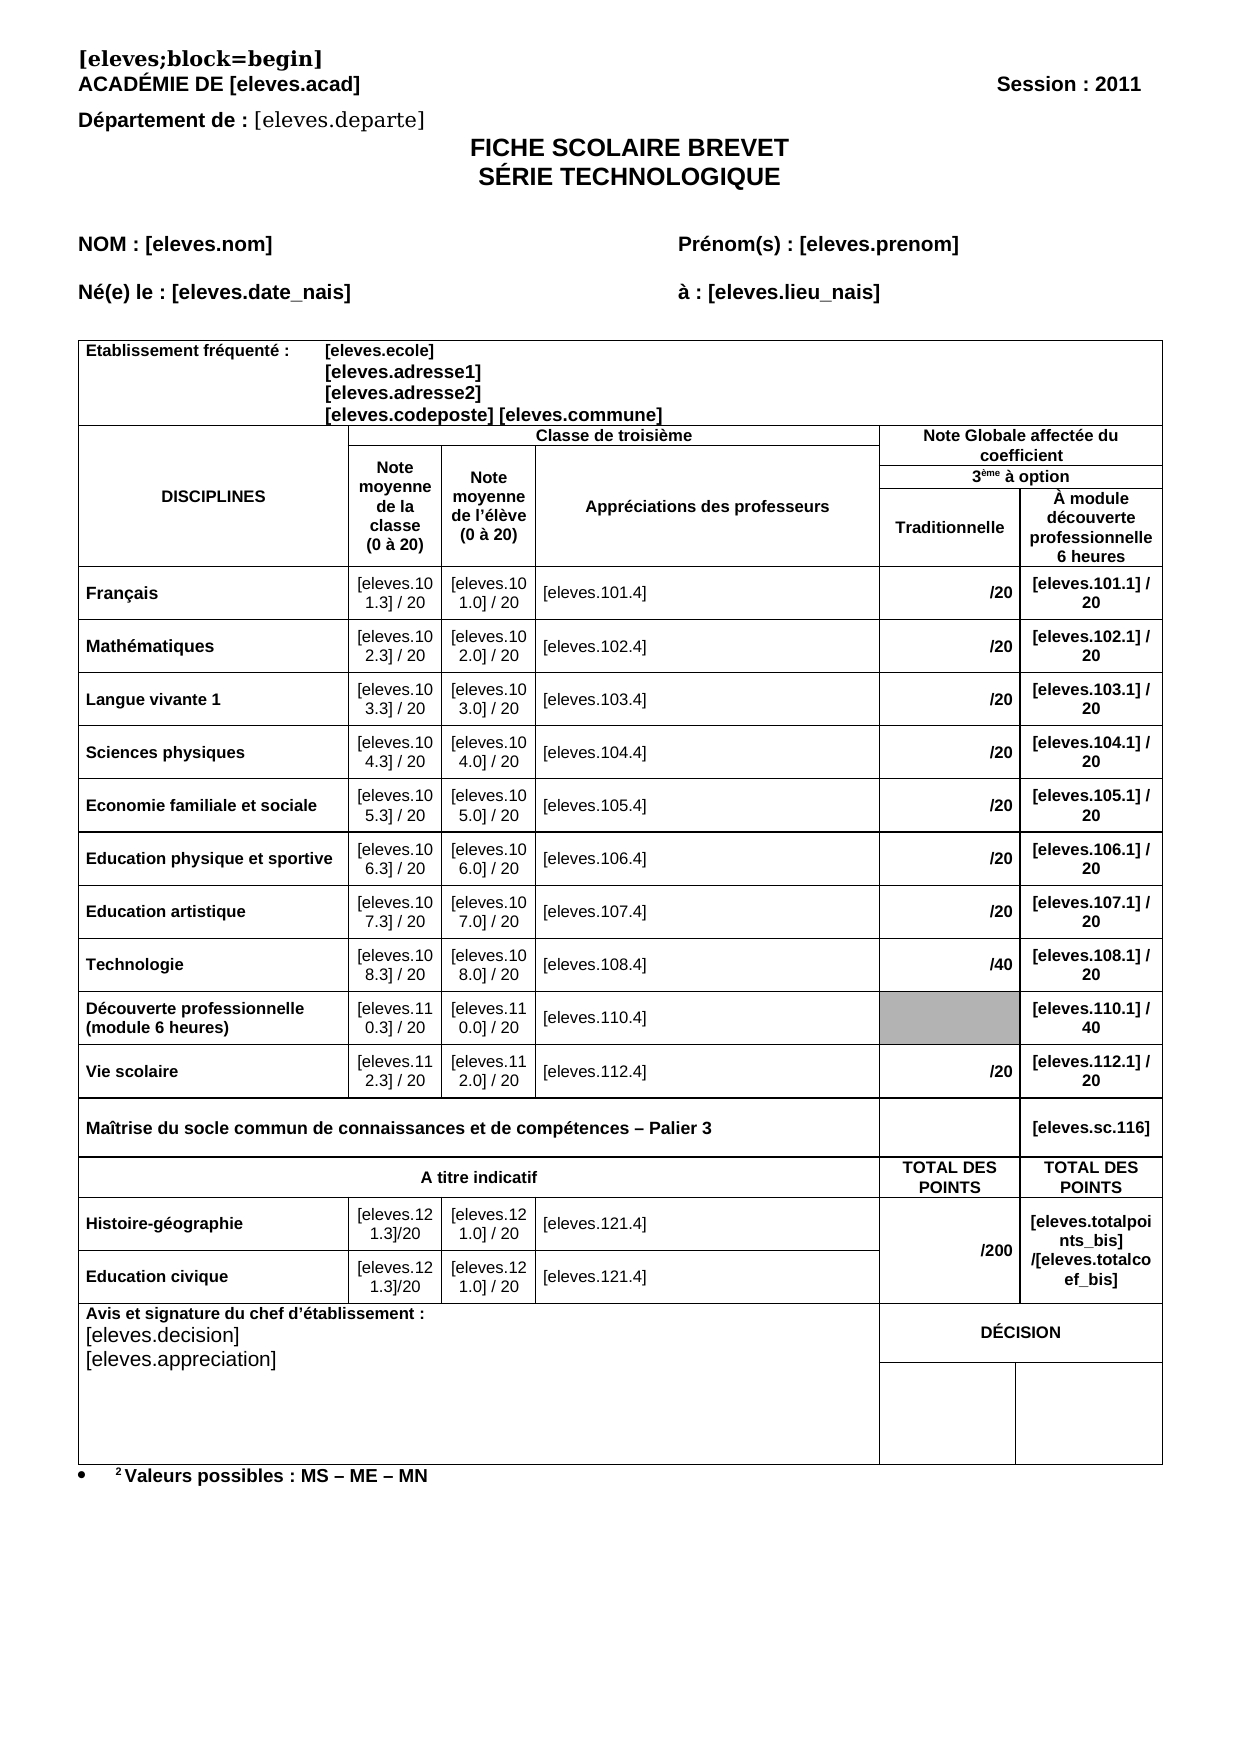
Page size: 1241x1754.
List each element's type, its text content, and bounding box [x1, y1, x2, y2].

table_cell /20 [880, 620, 1019, 672]
table_cell [eleves.104.0] / 20 [442, 726, 535, 778]
table_cell /40 [880, 939, 1019, 991]
table_cell [eleves.112.1] / 20 [1021, 1045, 1162, 1097]
table_cell Découverte professionnelle (module 6 heures) [79, 992, 348, 1044]
table_cell [880, 992, 1019, 1044]
table_cell [eleves.102.1] / 20 [1021, 620, 1162, 672]
table_cell [eleves.108.0] / 20 [442, 939, 535, 991]
table_cell [eleves.107.1] / 20 [1021, 886, 1162, 938]
table_cell [eleves.107.3] / 20 [349, 886, 441, 938]
table_cell Maîtrise du socle commun de connaissances et de compétences – Palier 3 [79, 1099, 879, 1156]
table_cell [eleves.110.4] [536, 992, 879, 1044]
table_cell [eleves.121.0] / 20 [442, 1198, 535, 1250]
table_cell Education civique [79, 1251, 348, 1303]
table_cell 3ème à option [880, 466, 1162, 488]
table_cell [eleves.112.0] / 20 [442, 1045, 535, 1097]
table_cell Note moyenne de la classe (0 à 20) [349, 446, 441, 566]
table_cell DÉCISION [880, 1304, 1162, 1362]
table_cell [880, 1099, 1019, 1156]
table_cell Education physique et sportive [79, 833, 348, 884]
table_cell Education artistique [79, 886, 348, 938]
text NOM : [eleves.nom] Prénom(s) : [eleves.prenom] [78, 232, 1181, 256]
table_cell Français [79, 567, 348, 619]
table_cell [eleves.101.0] / 20 [442, 567, 535, 619]
table_cell [eleves.108.3] / 20 [349, 939, 441, 991]
table_cell [eleves.103.4] [536, 673, 879, 725]
table_cell /20 [880, 1045, 1019, 1097]
table_cell [eleves.102.0] / 20 [442, 620, 535, 672]
table_cell Vie scolaire [79, 1045, 348, 1097]
table_cell [eleves.110.0] / 20 [442, 992, 535, 1044]
table_header Etablissement fréquenté : [eleves.ecole] [eleves.adresse1] [eleves.adresse2] [eleves.codeposte] [eleves.commune] [79, 341, 1162, 425]
table_cell Sciences physiques [79, 726, 348, 778]
table_cell Note Globale affectée du coefficient [880, 426, 1162, 464]
table_cell Langue vivante 1 [79, 673, 348, 725]
table_cell DISCIPLINES [79, 426, 348, 566]
table_cell [1016, 1363, 1162, 1464]
table_cell Note moyenne de l’élève (0 à 20) [442, 446, 535, 566]
table_cell [eleves.105.0] / 20 [442, 779, 535, 831]
table_cell TOTAL DES POINTS [880, 1158, 1019, 1197]
table_cell [eleves.103.3] / 20 [349, 673, 441, 725]
table_cell [eleves.106.4] [536, 833, 879, 884]
table_cell [eleves.105.4] [536, 779, 879, 831]
table_cell [eleves.108.4] [536, 939, 879, 991]
table_cell [eleves.101.3] / 20 [349, 567, 441, 619]
table_cell Traditionnelle [880, 489, 1019, 566]
table_cell /20 [880, 726, 1019, 778]
table_cell [eleves.102.4] [536, 620, 879, 672]
table_cell [eleves.104.3] / 20 [349, 726, 441, 778]
table_cell /20 [880, 886, 1019, 938]
table_cell /20 [880, 833, 1019, 884]
table_cell [eleves.103.0] / 20 [442, 673, 535, 725]
table_cell /200 [880, 1198, 1019, 1303]
table_cell [eleves.105.1] / 20 [1021, 779, 1162, 831]
table_cell [eleves.106.1] / 20 [1021, 833, 1162, 884]
table_cell [eleves.106.3] / 20 [349, 833, 441, 884]
subtitle Département de : [eleves.departe] [78, 108, 1181, 133]
text ACADÉMIE DE [eleves.acad] Session : 2011 [78, 72, 1181, 96]
table_cell Classe de troisième [349, 426, 879, 445]
text [eleves;block=begin] [78, 47, 1181, 72]
table_cell [eleves.sc.116] [1021, 1099, 1162, 1156]
table_cell /20 [880, 779, 1019, 831]
table_cell [eleves.107.4] [536, 886, 879, 938]
table_cell [eleves.101.1] / 20 [1021, 567, 1162, 619]
table_cell /20 [880, 673, 1019, 725]
table_cell [eleves.106.0] / 20 [442, 833, 535, 884]
text Né(e) le : [eleves.date_nais] à : [eleves.lieu_nais] [78, 280, 1181, 304]
table_cell [eleves.121.4] [536, 1251, 879, 1303]
table_cell A titre indicatif [79, 1158, 879, 1197]
table_cell [eleves.104.4] [536, 726, 879, 778]
table_cell [eleves.108.1] / 20 [1021, 939, 1162, 991]
table_cell [eleves.112.4] [536, 1045, 879, 1097]
table_cell [eleves.110.3] / 20 [349, 992, 441, 1044]
table_cell [eleves.102.3] / 20 [349, 620, 441, 672]
table_cell [eleves.121.3]/20 [349, 1251, 441, 1303]
table_cell [eleves.105.3] / 20 [349, 779, 441, 831]
subtitle FICHE SCOLAIRE BREVET SÉRIE TECHNOLOGIQUE [78, 133, 1181, 190]
table_cell Appréciations des professeurs [536, 446, 879, 566]
table_cell [eleves.121.0] / 20 [442, 1251, 535, 1303]
table_cell [880, 1363, 1015, 1464]
table_cell Avis et signature du chef d’établissement : [eleves.decision] [eleves.appreciation] [79, 1304, 879, 1464]
table_cell [eleves.112.3] / 20 [349, 1045, 441, 1097]
table_cell Mathématiques [79, 620, 348, 672]
table_cell Histoire-géographie [79, 1198, 348, 1250]
table_cell Technologie [79, 939, 348, 991]
table_cell À module découverte professionnelle 6 heures [1021, 489, 1162, 566]
table_cell [eleves.121.4] [536, 1198, 879, 1250]
table_cell [eleves.104.1] / 20 [1021, 726, 1162, 778]
table_cell [eleves.103.1] / 20 [1021, 673, 1162, 725]
table_cell [eleves.121.3]/20 [349, 1198, 441, 1250]
table_cell [eleves.101.4] [536, 567, 879, 619]
list 2 Valeurs possibles : MS – ME – MN [78, 1465, 1181, 1487]
table_cell [eleves.107.0] / 20 [442, 886, 535, 938]
table_cell Economie familiale et sociale [79, 779, 348, 831]
table_cell /20 [880, 567, 1019, 619]
table_cell [eleves.totalpoints_bis] /[eleves.totalcoef_bis] [1021, 1198, 1162, 1303]
table_cell TOTAL DES POINTS [1021, 1158, 1162, 1197]
table_cell [eleves.110.1] / 40 [1021, 992, 1162, 1044]
